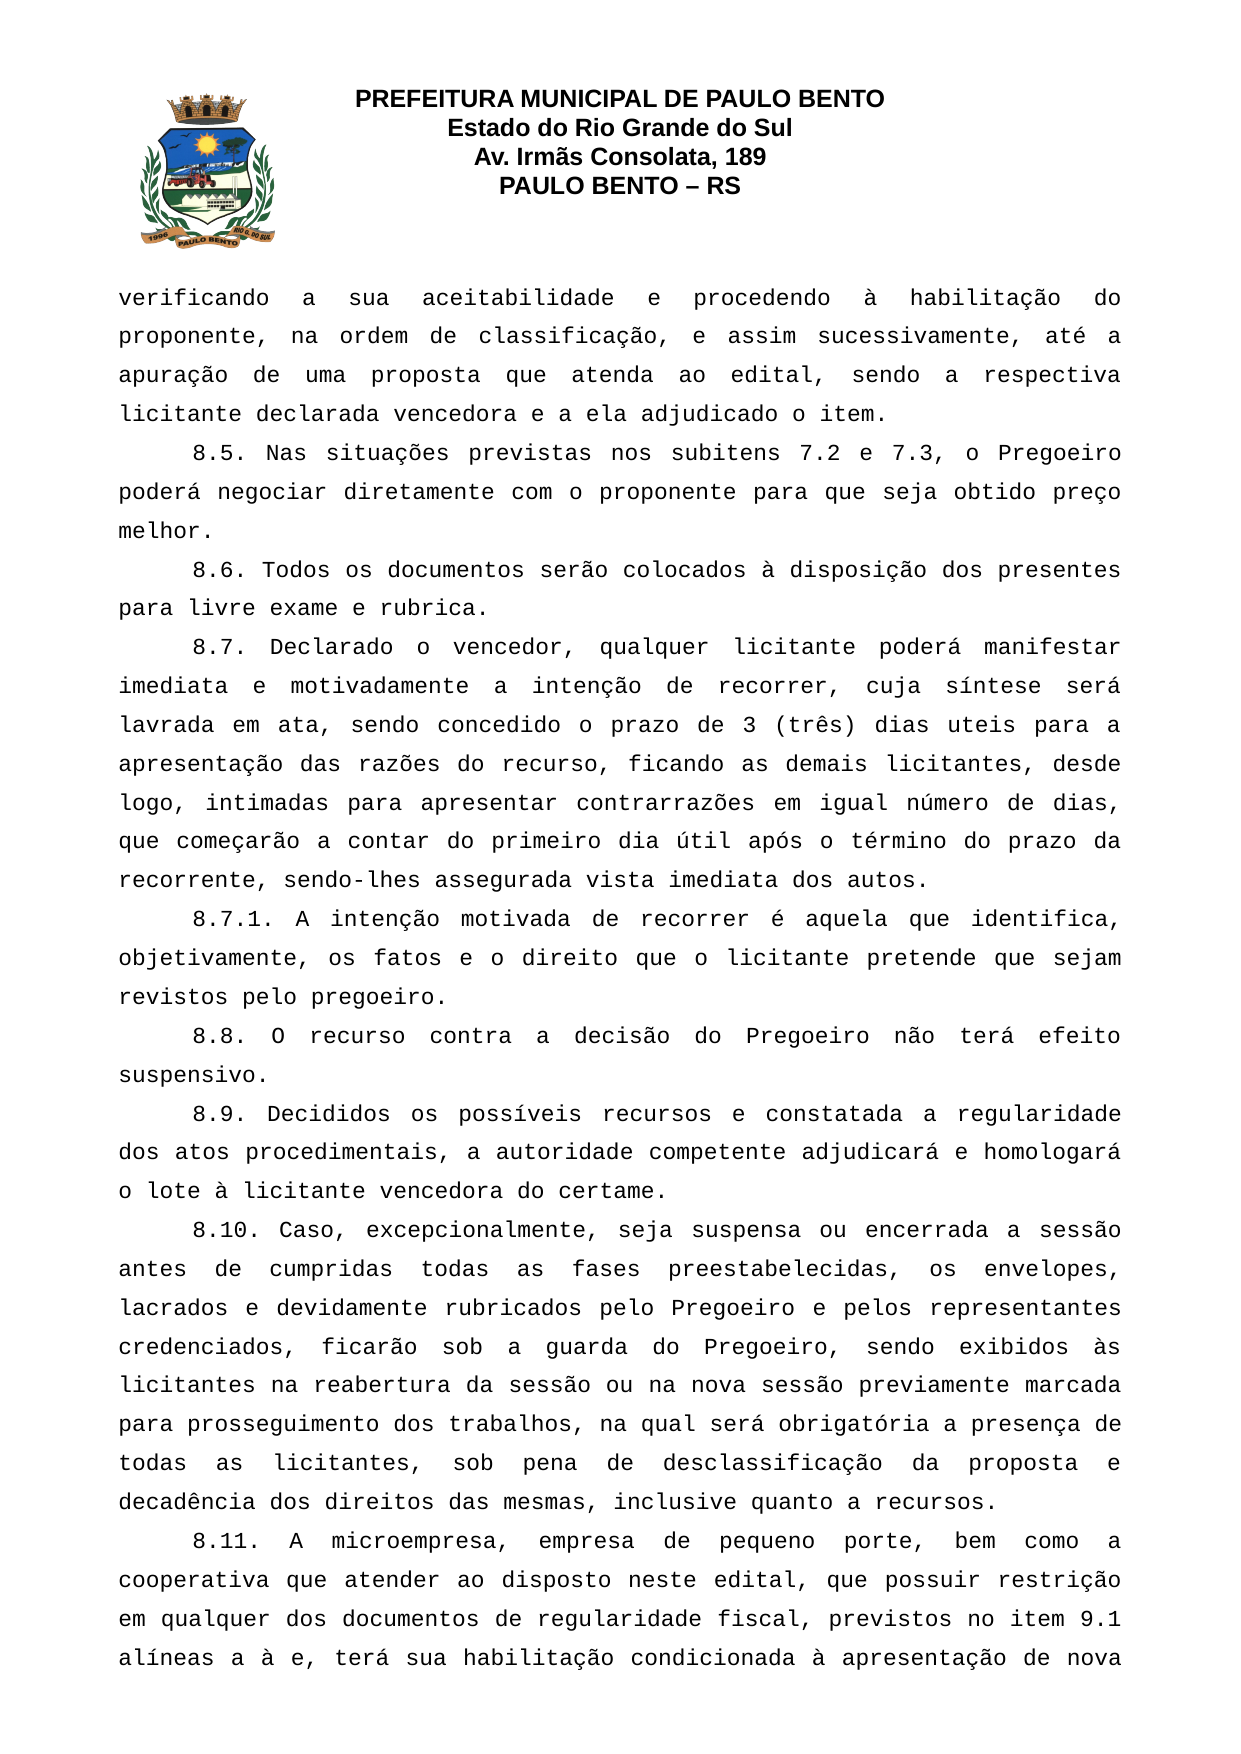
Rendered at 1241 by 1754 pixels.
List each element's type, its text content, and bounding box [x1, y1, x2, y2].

text 8.11. A microempresa, empresa de pequeno porte, bem como a cooperativa que atender ao disposto neste edital, que possuir restrição em qualquer dos documentos de regularidade fiscal, previstos no item 9.1 alíneas a à e, terá sua habilitação condicionada à apresentação de nova [118, 1529, 1122, 1672]
text 8.6. Todos os documentos serão colocados à disposição dos presentes para livre exame e rubrica. [118, 558, 1122, 623]
text 8.7. Declarado o vencedor, qualquer licitante poderá manifestar imediata e motivadamente a intenção de recorrer, cuja síntese será lavrada em ata, sendo concedido o prazo de 3 (três) dias uteis para a apresentação das razões do recurso, ficando as demais licitantes, desde logo, intimadas para apresentar contrarrazões em igual número de dias, que começarão a contar do primeiro dia útil após o término do prazo da recorrente, sendo-lhes assegurada vista imediata dos autos. [118, 636, 1122, 895]
text verificando a sua aceitabilidade e procedendo à habilitação do proponente, na ordem de classificação, e assim sucessivamente, até a apuração de uma proposta que atenda ao edital, sendo a respectiva licitante declarada vencedora e a ela adjudicado o item. [118, 286, 1122, 428]
text 8.7.1. A intenção motivada de recorrer é aquela que identifica, objetivamente, os fatos e o direito que o licitante pretende que sejam revistos pelo pregoeiro. [118, 908, 1122, 1011]
text 8.5. Nas situações previstas nos subitens 7.2 e 7.3, o Pregoeiro poderá negociar diretamente com o proponente para que seja obtido preço melhor. [118, 441, 1122, 545]
picture [140, 93, 275, 249]
text 8.8. O recurso contra a decisão do Pregoeiro não terá efeito suspensivo. [118, 1024, 1122, 1089]
text 8.9. Decididos os possíveis recursos e constatada a regularidade dos atos procedimentais, a autoridade competente adjudicará e homologará o lote à licitante vencedora do certame. [118, 1102, 1122, 1206]
text 8.10. Caso, excepcionalmente, seja suspensa ou encerrada a sessão antes de cumpridas todas as fases preestabelecidas, os envelopes, lacrados e devidamente rubricados pelo Pregoeiro e pelos representantes credenciados, ficarão sob a guarda do Pregoeiro, sendo exibidos às licitantes na reabertura da sessão ou na nova sessão previamente marcada para prosseguimento dos trabalhos, na qual será obrigatória a presença de todas as licitantes, sob pena de desclassificação da proposta e decadência dos direitos das mesmas, inclusive quanto a recursos. [118, 1218, 1122, 1516]
